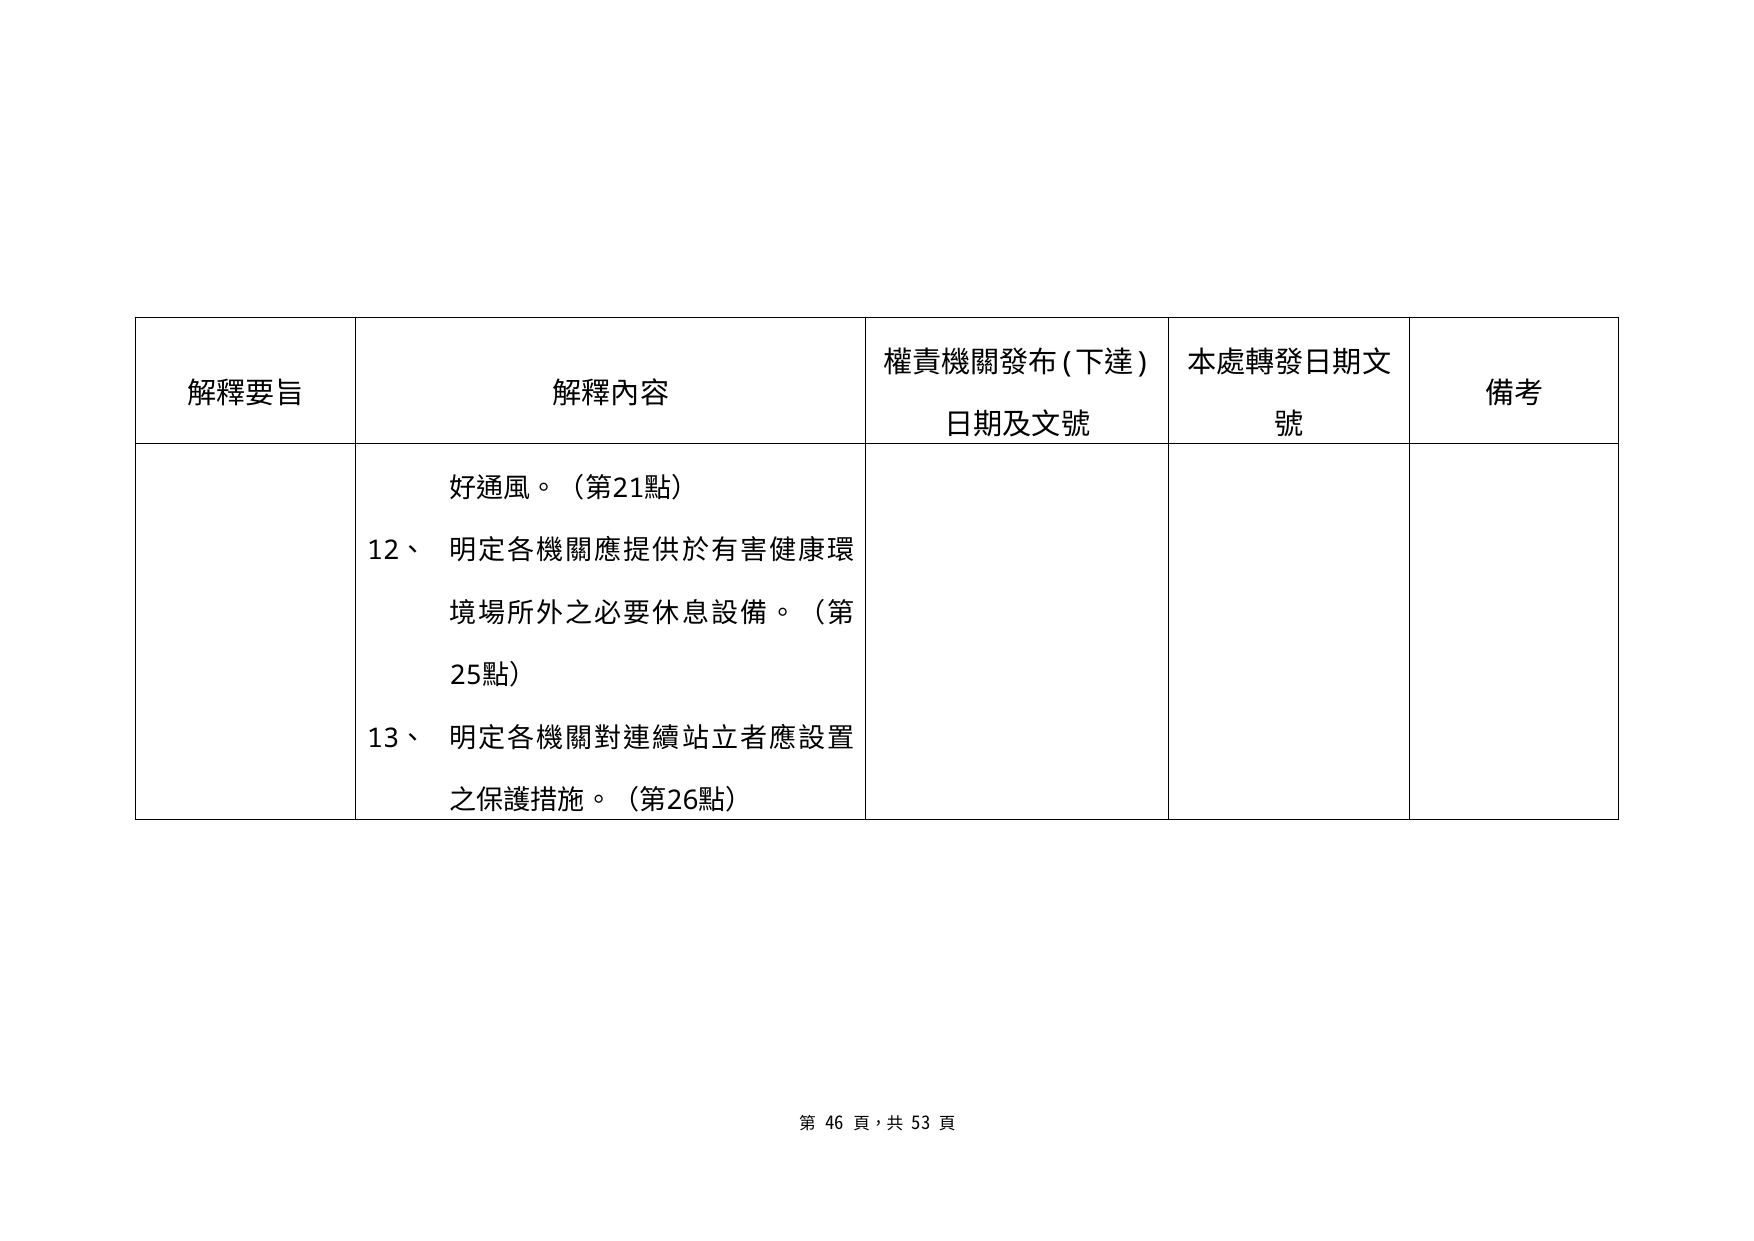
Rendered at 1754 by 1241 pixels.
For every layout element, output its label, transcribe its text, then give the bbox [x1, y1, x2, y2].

table_header 解釋內容 [356, 318, 865, 443]
table_cell [136, 444, 355, 819]
table_cell [866, 444, 1168, 819]
table_header 備考 [1410, 318, 1618, 443]
table_cell 旨揭要點全部規定共計30點，訂定重點如下： 訂定之依據及用詞定義（第1、2點）。 明定各機關設置安全衛生設施設備之基本門檻並負有確保設施設備應符合相關標準之義務。（第3、4點） 明定各機關使公務人員使用機械設備、及對爆炸性物質、高壓電與溫度設施設備、飛落物、崩塌、精密作業之防護措施。（第5、6、7、10、14點） 明定各機關使公務人員從事採石等作業之安全措施。（第8點） 明定各機關應提供之人員防墜措施。（第9點） 明定各機關對高壓氣體、原料等之管理措施及安全防護措施。（第11、12點） 明定各機關對輻射、高低溫及噪音控制之控制措施。（第13點） 明定各機關對廢氣等廢棄物之處理措施。（第15點） 明定各機關對風災等災害、通道等場所可能發生之危害、使公務人員接觸動物及植物之作業安全、微生物作業之安全、避免促發肌肉骨骼疾病、就可能因異常工作負荷而促發疾病、防止遭受職場霸凌或其他不法侵害之暴力等預防措施。（第16、17、18、19、22、23、24點） 明定各機關應防止採光、照明引起之危害。（第20點） 明定各機關應確保工作場所之良好通風。（第21點） 明定各機關應提供於有害健康環境場所外之必要休息設備。（第25點） 明定各機關對連續站立者應設置之保護措施。（第26點） 明定各機關提供避免熱疾病之保護措施。（第27點） 明定各機關對出差人員應提供必要之身心健康保護措施。（第28點） 規範各機關於其他未規定事項，自得參照職業安全衛生法及其相關法規辦法。（第29點） 排除適用之規定。（第30點） [356, 444, 865, 819]
table_header 解釋要旨 [136, 318, 355, 443]
table_header 本處轉發日期文號 [1169, 318, 1409, 443]
table_header 權責機關發布(下達) 日期及文號 [866, 318, 1168, 443]
table_cell [1169, 444, 1409, 819]
table_cell [1410, 444, 1618, 819]
